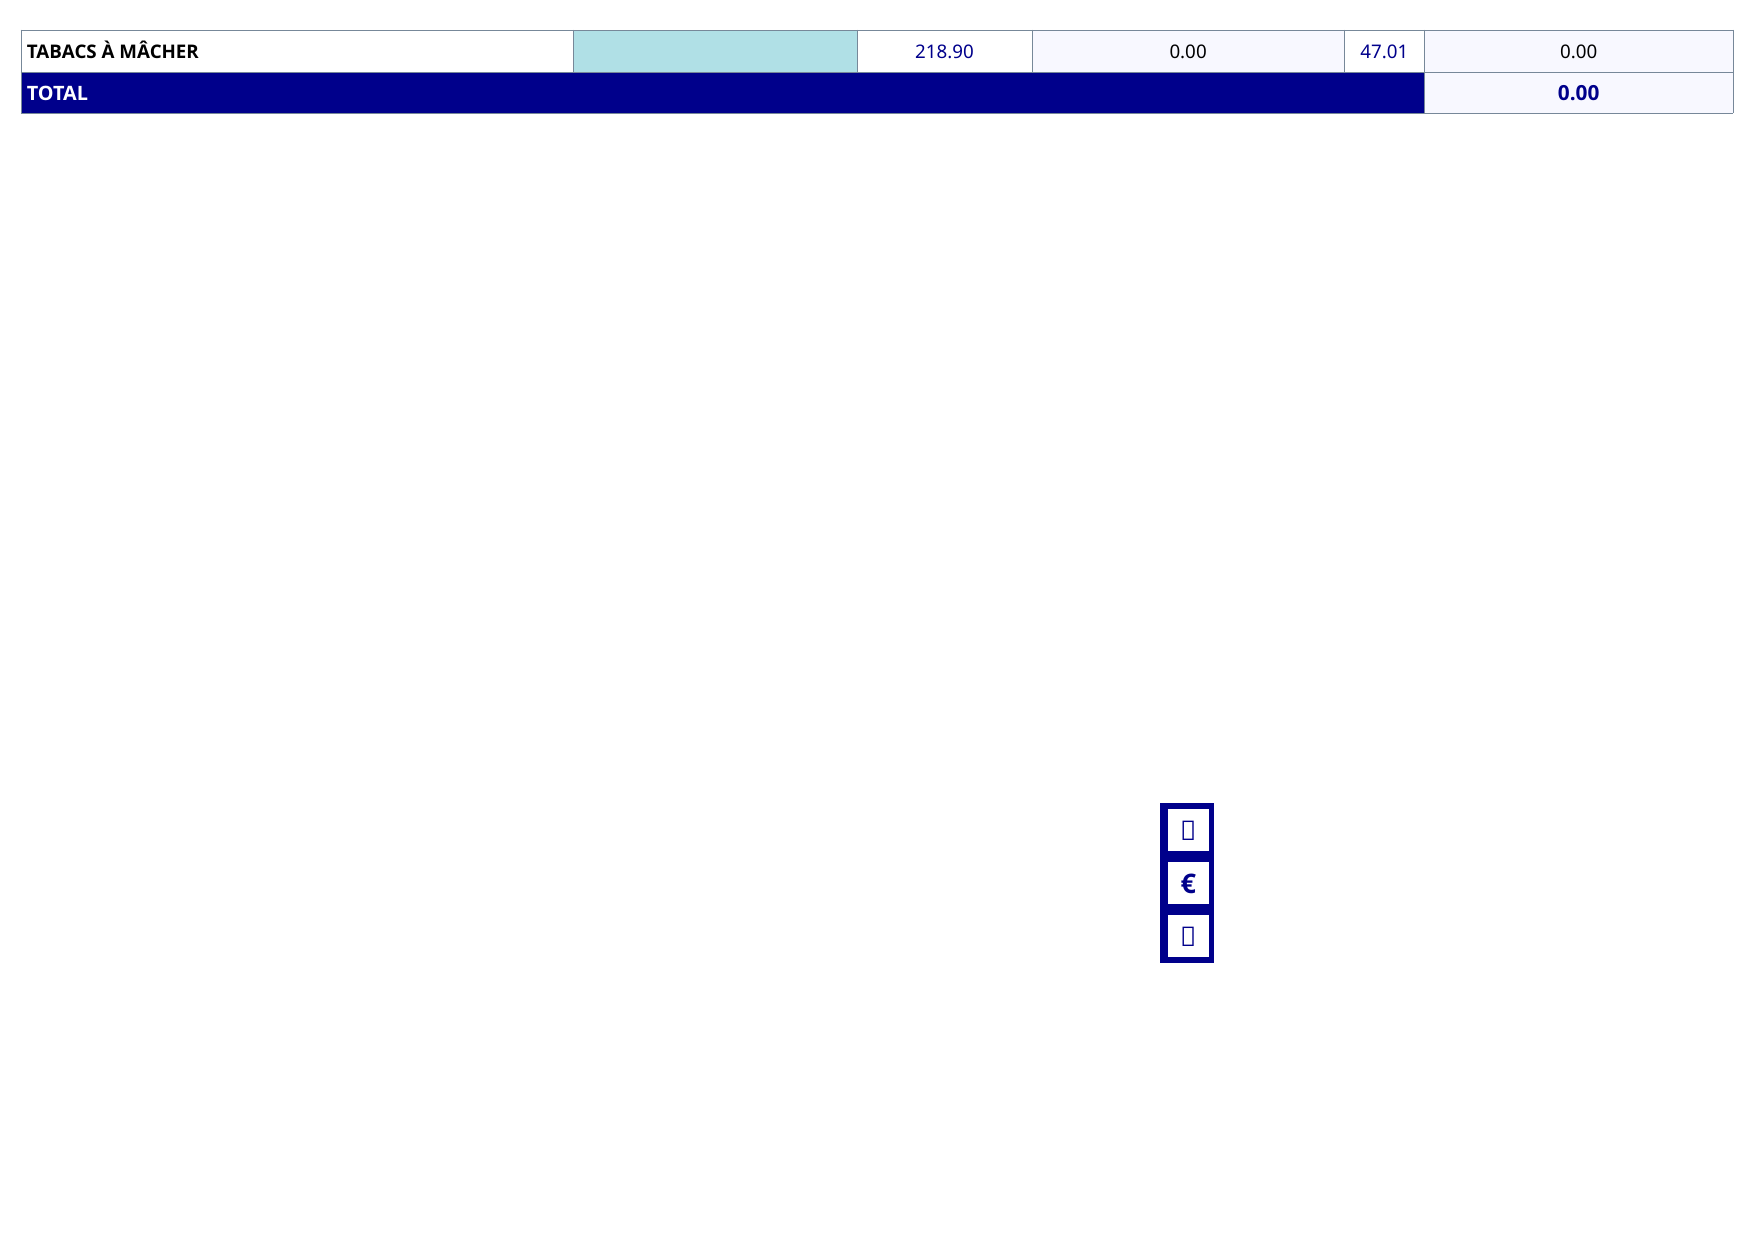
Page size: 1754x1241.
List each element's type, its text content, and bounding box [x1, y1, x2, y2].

table_cell 47,01 [1345, 31, 1424, 72]
table_cell 0,00 [1033, 31, 1344, 72]
table_cell TOTAL [22, 73, 1424, 113]
table_cell 0,00 [1425, 73, 1733, 113]
table_cell TABACS À MÂCHER [22, 31, 573, 72]
table_cell 0,00 [1425, 31, 1733, 72]
table_cell [574, 31, 857, 72]
table_cell 218,90 [858, 31, 1032, 72]
